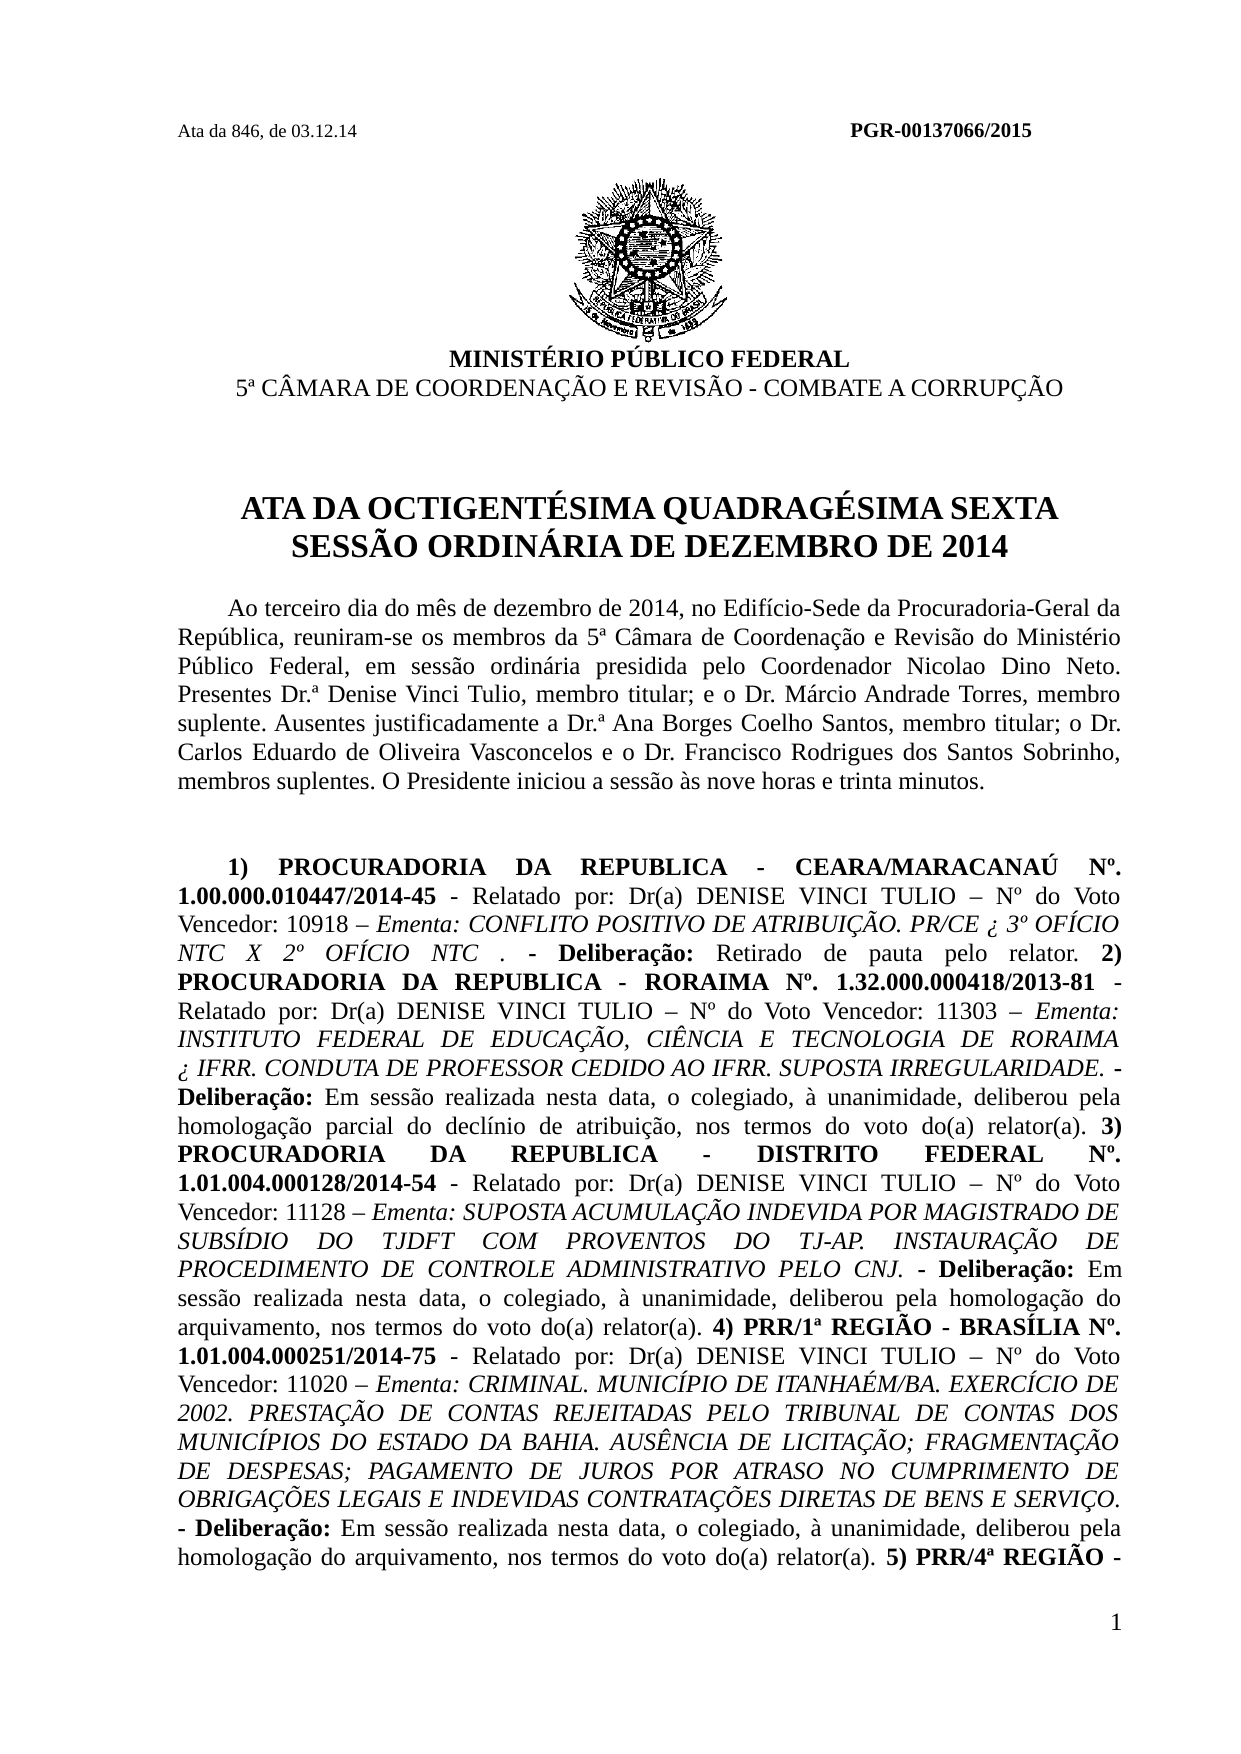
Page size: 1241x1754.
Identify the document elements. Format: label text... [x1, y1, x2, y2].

text 5ª CÂMARA DE COORDENAÇÃO E REVISÃO - COMBATE A CORRUPÇÃO [177, 373, 1122, 402]
text 1) PROCURADORIA DA REPUBLICA - CEARA/MARACANAÚ Nº. 1.00.000.010447/2014-45 - Relatado por: Dr(a) DENISE VINCI TULIO – Nº do Voto Vencedor: 10918 – Ementa: CONFLITO POSITIVO DE ATRIBUIÇÃO. PR/CE ¿ 3º OFÍCIO NTC X 2º OFÍCIO NTC . - Deliberação: Retirado de pauta pelo relator. 2) PROCURADORIA DA REPUBLICA - RORAIMA Nº. 1.32.000.000418/2013-81 - Relatado por: Dr(a) DENISE VINCI TULIO – Nº do Voto Vencedor: 11303 – Ementa: INSTITUTO FEDERAL DE EDUCAÇÃO, CIÊNCIA E TECNOLOGIA DE RORAIMA ¿ IFRR. CONDUTA DE PROFESSOR CEDIDO AO IFRR. SUPOSTA IRREGULARIDADE. - Deliberação: Em sessão realizada nesta data, o colegiado, à unanimidade, deliberou pela homologação parcial do declínio de atribuição, nos termos do voto do(a) relator(a). 3) PROCURADORIA DA REPUBLICA - DISTRITO FEDERAL Nº. 1.01.004.000128/2014-54 - Relatado por: Dr(a) DENISE VINCI TULIO – Nº do Voto Vencedor: 11128 – Ementa: SUPOSTA ACUMULAÇÃO INDEVIDA POR MAGISTRADO DE SUBSÍDIO DO TJDFT COM PROVENTOS DO TJ-AP. INSTAURAÇÃO DE PROCEDIMENTO DE CONTROLE ADMINISTRATIVO PELO CNJ. - Deliberação: Em sessão realizada nesta data, o colegiado, à unanimidade, deliberou pela homologação do arquivamento, nos termos do voto do(a) relator(a). 4) PRR/1ª REGIÃO - BRASÍLIA Nº. 1.01.004.000251/2014-75 - Relatado por: Dr(a) DENISE VINCI TULIO – Nº do Voto Vencedor: 11020 – Ementa: CRIMINAL. MUNICÍPIO DE ITANHAÉM/BA. EXERCÍCIO DE 2002. PRESTAÇÃO DE CONTAS REJEITADAS PELO TRIBUNAL DE CONTAS DOS MUNICÍPIOS DO ESTADO DA BAHIA. AUSÊNCIA DE LICITAÇÃO; FRAGMENTAÇÃO DE DESPESAS; PAGAMENTO DE JUROS POR ATRASO NO CUMPRIMENTO DE OBRIGAÇÕES LEGAIS E INDEVIDAS CONTRATAÇÕES DIRETAS DE BENS E SERVIÇO. - Deliberação: Em sessão realizada nesta data, o colegiado, à unanimidade, deliberou pela homologação do arquivamento, nos termos do voto do(a) relator(a). 5) PRR/4ª REGIÃO [177, 852, 1122, 1571]
text Ao terceiro dia do mês de dezembro de 2014, no Edifício-Sede da Procuradoria-Geral da República, reuniram-se os membros da 5ª Câmara de Coordenação e Revisão do Ministério Público Federal, em sessão ordinária presidida pelo Coordenador Nicolao Dino Neto. Presentes Dr.ª Denise Vinci Tulio, membro titular; e o Dr. Márcio Andrade Torres, membro suplente. Ausentes justificadamente a Dr.ª Ana Borges Coelho Santos, membro titular; o Dr. Carlos Eduardo de Oliveira Vasconcelos e o Dr. Francisco Rodrigues dos Santos Sobrinho, membros suplentes. O Presidente iniciou a sessão às nove horas e trinta minutos. [177, 593, 1122, 794]
text MINISTÉRIO PÚBLICO FEDERAL [177, 344, 1122, 373]
text ATA DA OCTIGENTÉSIMA QUADRAGÉSIMA SEXTA SESSÃO ORDINÁRIA DE DEZEMBRO DE 2014 [177, 488, 1122, 564]
picture [553, 176, 746, 343]
